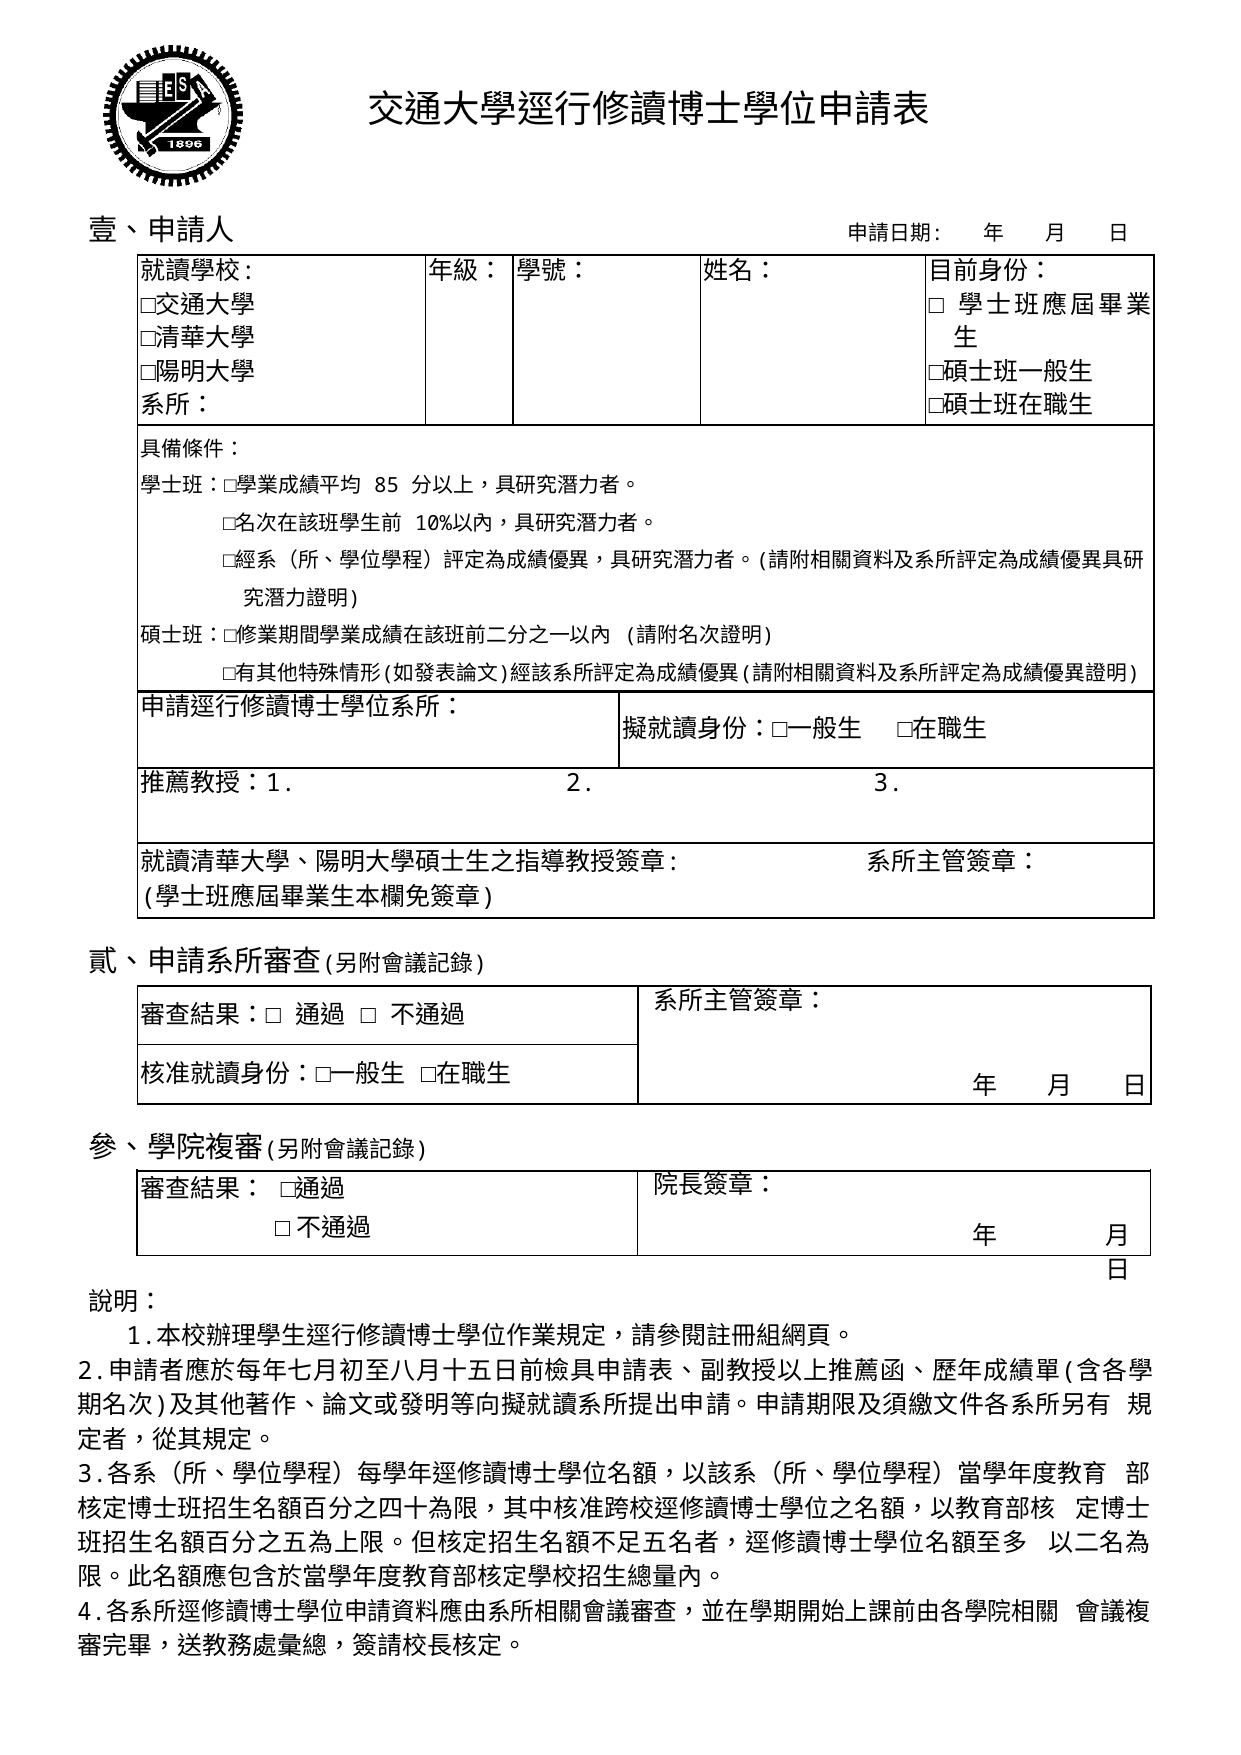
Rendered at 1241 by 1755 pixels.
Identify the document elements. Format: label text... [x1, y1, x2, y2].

text 4.各系所逕修讀博士學位申請資料應由系所相關會議審查，並在學期開始上課前由各學院相關 會議複審完畢，送教務處彙總，簽請校長核定。 [77, 1593, 1150, 1662]
text 交通大學逕行修讀博士學位申請表 [367, 84, 1166, 132]
table_cell □名次在該班學生前 10%以內，具研究潛力者。 [138, 506, 1153, 543]
table_cell 究潛力證明) [138, 581, 1153, 618]
text 壹、申請人 申請日期: 年 月 日 [88, 209, 1166, 249]
table_cell □交通大學 [138, 288, 425, 321]
table_cell 具備條件： [138, 426, 1153, 468]
table_cell 推薦教授：1. 2. 3. [138, 769, 1153, 842]
table_cell 生 [926, 321, 1153, 355]
text 2.申請者應於每年七月初至八月十五日前檢具申請表、副教授以上推薦函、歷年成績單(含各學 期名次)及其他著作、論文或發明等向擬就讀系所提出申請。申請期限及須繳文件各系所另有 規定者，從其規定。 [77, 1353, 1153, 1456]
table_header 審查結果：□ 通過 □ 不通過 [138, 987, 637, 1043]
table_cell 系所： [138, 388, 425, 424]
table_cell 學士班：□學業成績平均 85 分以上，具研究潛力者。 [138, 469, 1153, 506]
table_header 年級： [426, 256, 512, 424]
table_header 目前身份： [926, 256, 1153, 288]
text 說明： [88, 1283, 1166, 1317]
table_cell □有其他特殊情形(如發表論文)經該系所評定為成績優異(請附相關資料及系所評定為成績優異證明) [138, 656, 1153, 690]
table_header 就讀學校: [138, 256, 425, 288]
table_cell 碩士班：□修業期間學業成績在該班前二分之一以內 (請附名次證明) [138, 619, 1153, 656]
table_cell □陽明大學 [138, 355, 425, 388]
table_cell □清華大學 [138, 321, 425, 355]
table_header 姓名： [701, 256, 925, 424]
table_cell □碩士班一般生 [926, 355, 1153, 388]
table_cell 申請逕行修讀博士學位系所： [138, 693, 618, 767]
text 參、學院複審(另附會議記錄) [88, 1126, 1166, 1166]
text 1.本校辦理學生逕行修讀博士學位作業規定，請參閱註冊組網頁。 [126, 1318, 1166, 1352]
table_cell □ 學士班應屆畢業 [926, 288, 1153, 321]
text 3.各系（所、學位學程）每學年逕修讀博士學位名額，以該系（所、學位學程）當學年度教育 部核定博士班招生名額百分之四十為限，其中核准跨校逕修讀博士學位之名額，以教育部核 定博士班招生名額百分之五為上限。但核定招生名額不足五名者，逕修讀博士學位名額至多 以二名為限。此名額應包含於當學年度教育部核定學校招生總量內。 [77, 1456, 1151, 1593]
table_cell □經系（所、學位學程）評定為成績優異，具研究潛力者。(請附相關資料及系所評定為成績優異具研 [138, 544, 1153, 581]
table_cell 核准就讀身份：□一般生 □在職生 [138, 1045, 637, 1103]
table_cell 擬就讀身份：□一般生 □在職生 [620, 693, 1153, 767]
table_header 系所主管簽章： 年 月 日 [639, 987, 1150, 1103]
table_header 學號： [514, 256, 700, 424]
text 貳、申請系所審查(另附會議記錄) [88, 940, 1166, 980]
table_cell 就讀清華大學、陽明大學碩士生之指導教授簽章: 系所主管簽章： (學士班應屆畢業生本欄免簽章) [138, 844, 1153, 917]
table_cell □碩士班在職生 [926, 388, 1153, 424]
